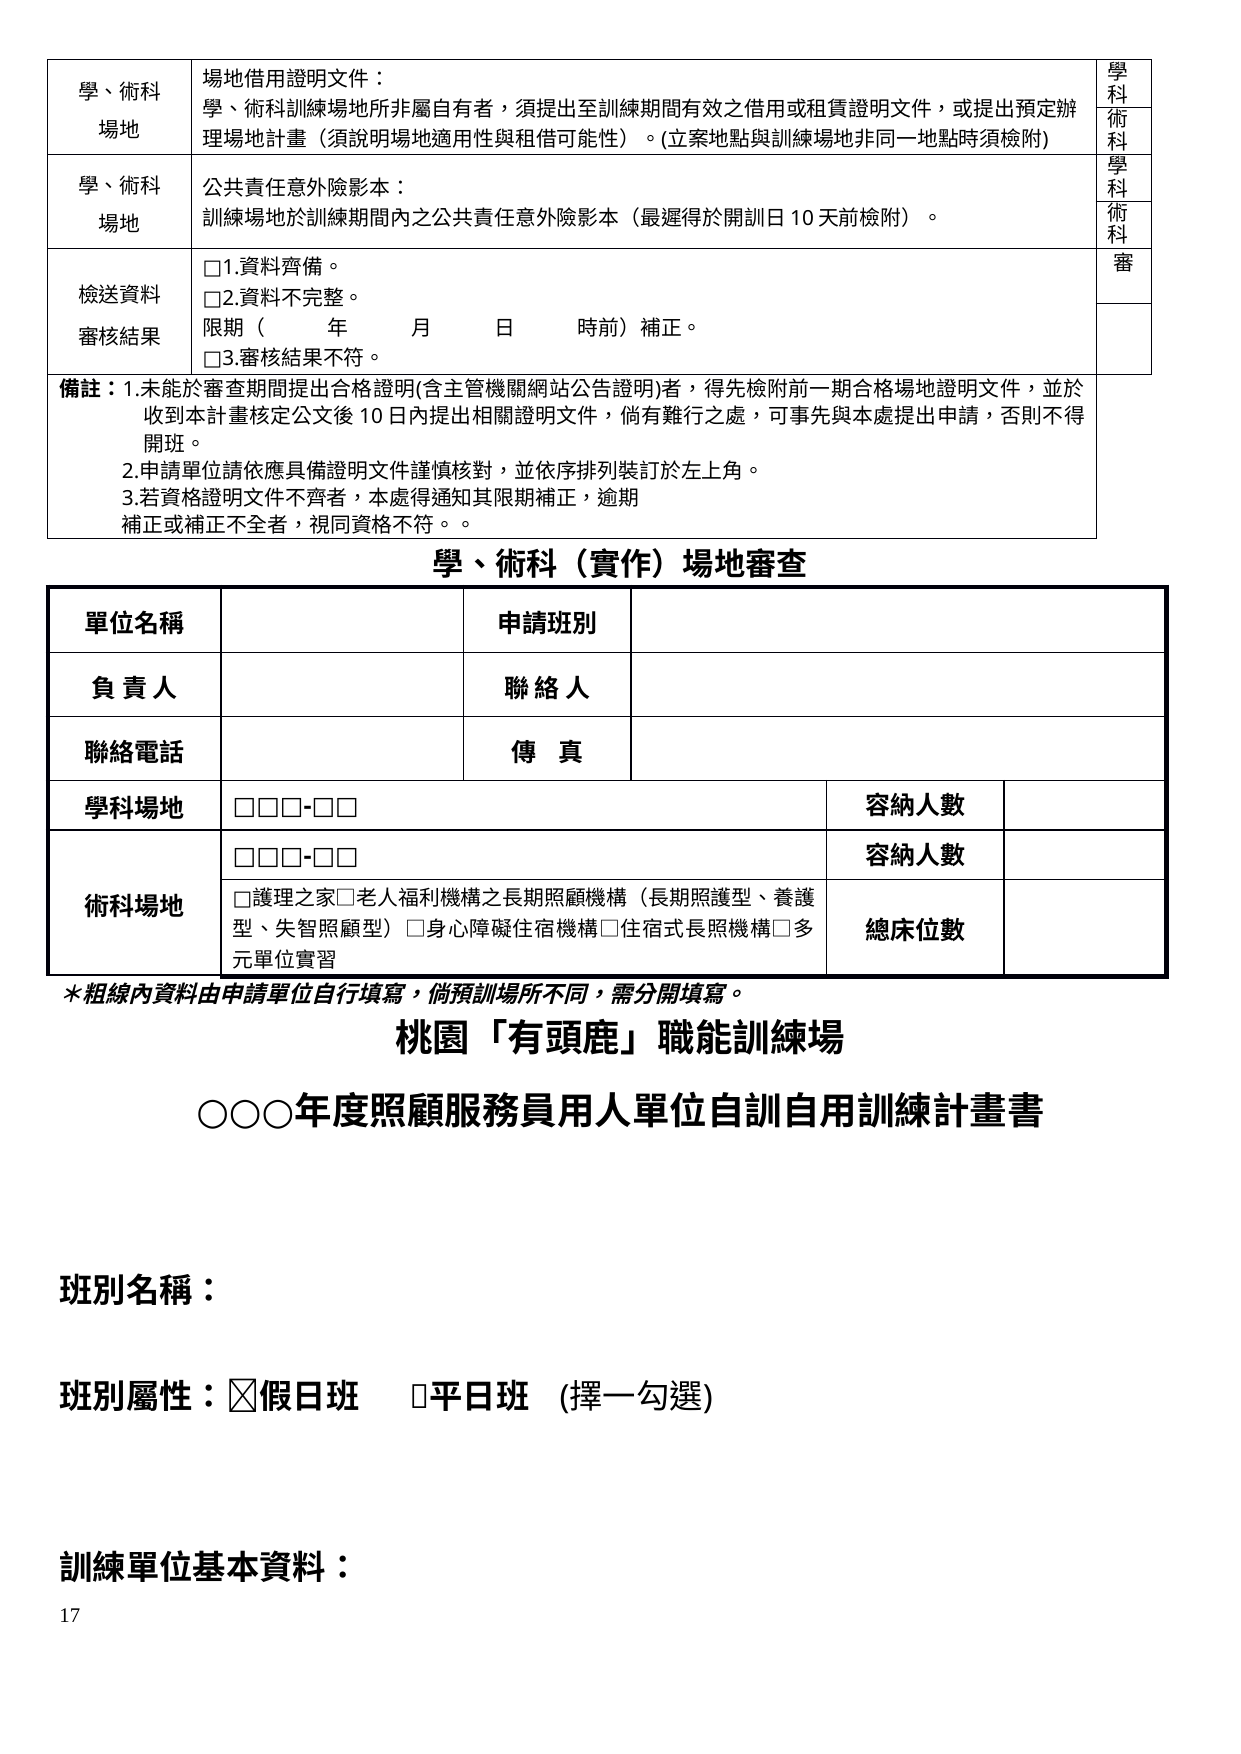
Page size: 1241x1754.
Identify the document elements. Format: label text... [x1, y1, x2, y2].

text ○○○年度照顧服務員用人單位自訓自用訓練計畫書 [59, 1081, 1181, 1135]
table_cell 學、術科 場地 [48, 155, 191, 247]
table_cell [1005, 831, 1164, 879]
table_cell [222, 653, 463, 716]
table_cell □1.資料齊備。 □2.資料不完整。 限期（ 年 月 日 時前）補正。 □3.審核結果不符。 [192, 249, 1096, 374]
table_cell [1005, 781, 1164, 829]
table_cell □□□-□□ [222, 781, 826, 829]
text 學、術科（實作）場地審查 [59, 539, 1181, 584]
text 桃園「有頭鹿」職能訓練場 [59, 1008, 1181, 1062]
table_cell 備註：1.未能於審查期間提出合格證明(含主管機關網站公告證明)者，得先檢附前一期合格場地證明文件，並於收到本計畫核定公文後10日內提出相關證明文件，倘有難行之處，可事先與本處提出申請，否則不得開班。 2.申請單位請依應具備證明文件謹慎核對，並依序排列裝訂於左上角。 3.若資格證明文件不齊者，本處得通知其限期補正，逾期 補正或補正不全者，視同資格不符。。 [48, 375, 1096, 538]
text 班別屬性：假日班 平日班 (擇一勾選) [59, 1355, 1181, 1488]
table_cell 場地借用證明文件： 學、術科訓練場地所非屬自有者，須提出至訓練期間有效之借用或租賃證明文件，或提出預定辦理場地計畫（須說明場地適用性與租借可能性）。(立案地點與訓練場地非同一地點時須檢附) [192, 60, 1096, 154]
table_header [632, 589, 1164, 652]
text 班別名稱： [59, 1243, 1181, 1318]
table_cell 術科 [1097, 202, 1151, 247]
table_cell 術科 [1097, 108, 1151, 154]
table_cell □護理之家□老人福利機構之長期照顧機構（長期照護型、養護型、失智照顧型）□身心障礙住宿機構□住宿式長照機構□多元單位實習 [222, 880, 826, 974]
table_cell 學科 [1097, 155, 1151, 201]
table_cell 學、術科 場地 [48, 60, 191, 154]
table_cell 容納人數 [827, 831, 1003, 879]
table_cell [222, 717, 463, 780]
table_cell [1005, 880, 1164, 974]
text ＊粗線內資料由申請單位自行填寫，倘預訓場所不同，需分開填寫。 [59, 979, 1181, 1008]
table_cell 負 責 人 [50, 653, 220, 716]
table_cell 檢送資料 審核結果 [48, 249, 191, 374]
table_cell 聯絡電話 [50, 717, 220, 780]
table_header 申請班別 [464, 589, 630, 652]
table_cell □□□-□□ [222, 831, 826, 879]
table_cell [1097, 304, 1151, 374]
table_cell 術科場地 [50, 831, 220, 974]
table_cell 總床位數 [827, 880, 1003, 974]
table_header [222, 589, 463, 652]
table_header 單位名稱 [50, 589, 220, 652]
table_cell 公共責任意外險影本： 訓練場地於訓練期間內之公共責任意外險影本（最遲得於開訓日10天前檢附）。 [192, 155, 1096, 247]
table_cell [632, 653, 1164, 716]
table_cell 學科場地 [50, 781, 220, 829]
table_cell 審核人員簽章 [1097, 249, 1151, 303]
table_cell 聯 絡 人 [464, 653, 630, 716]
table_cell 學科 [1097, 60, 1151, 107]
table_cell [632, 717, 1164, 780]
text 訓練單位基本資料： [59, 1526, 1181, 1593]
table_cell 傳 真 [464, 717, 630, 780]
table_cell 容納人數 [827, 781, 1003, 829]
